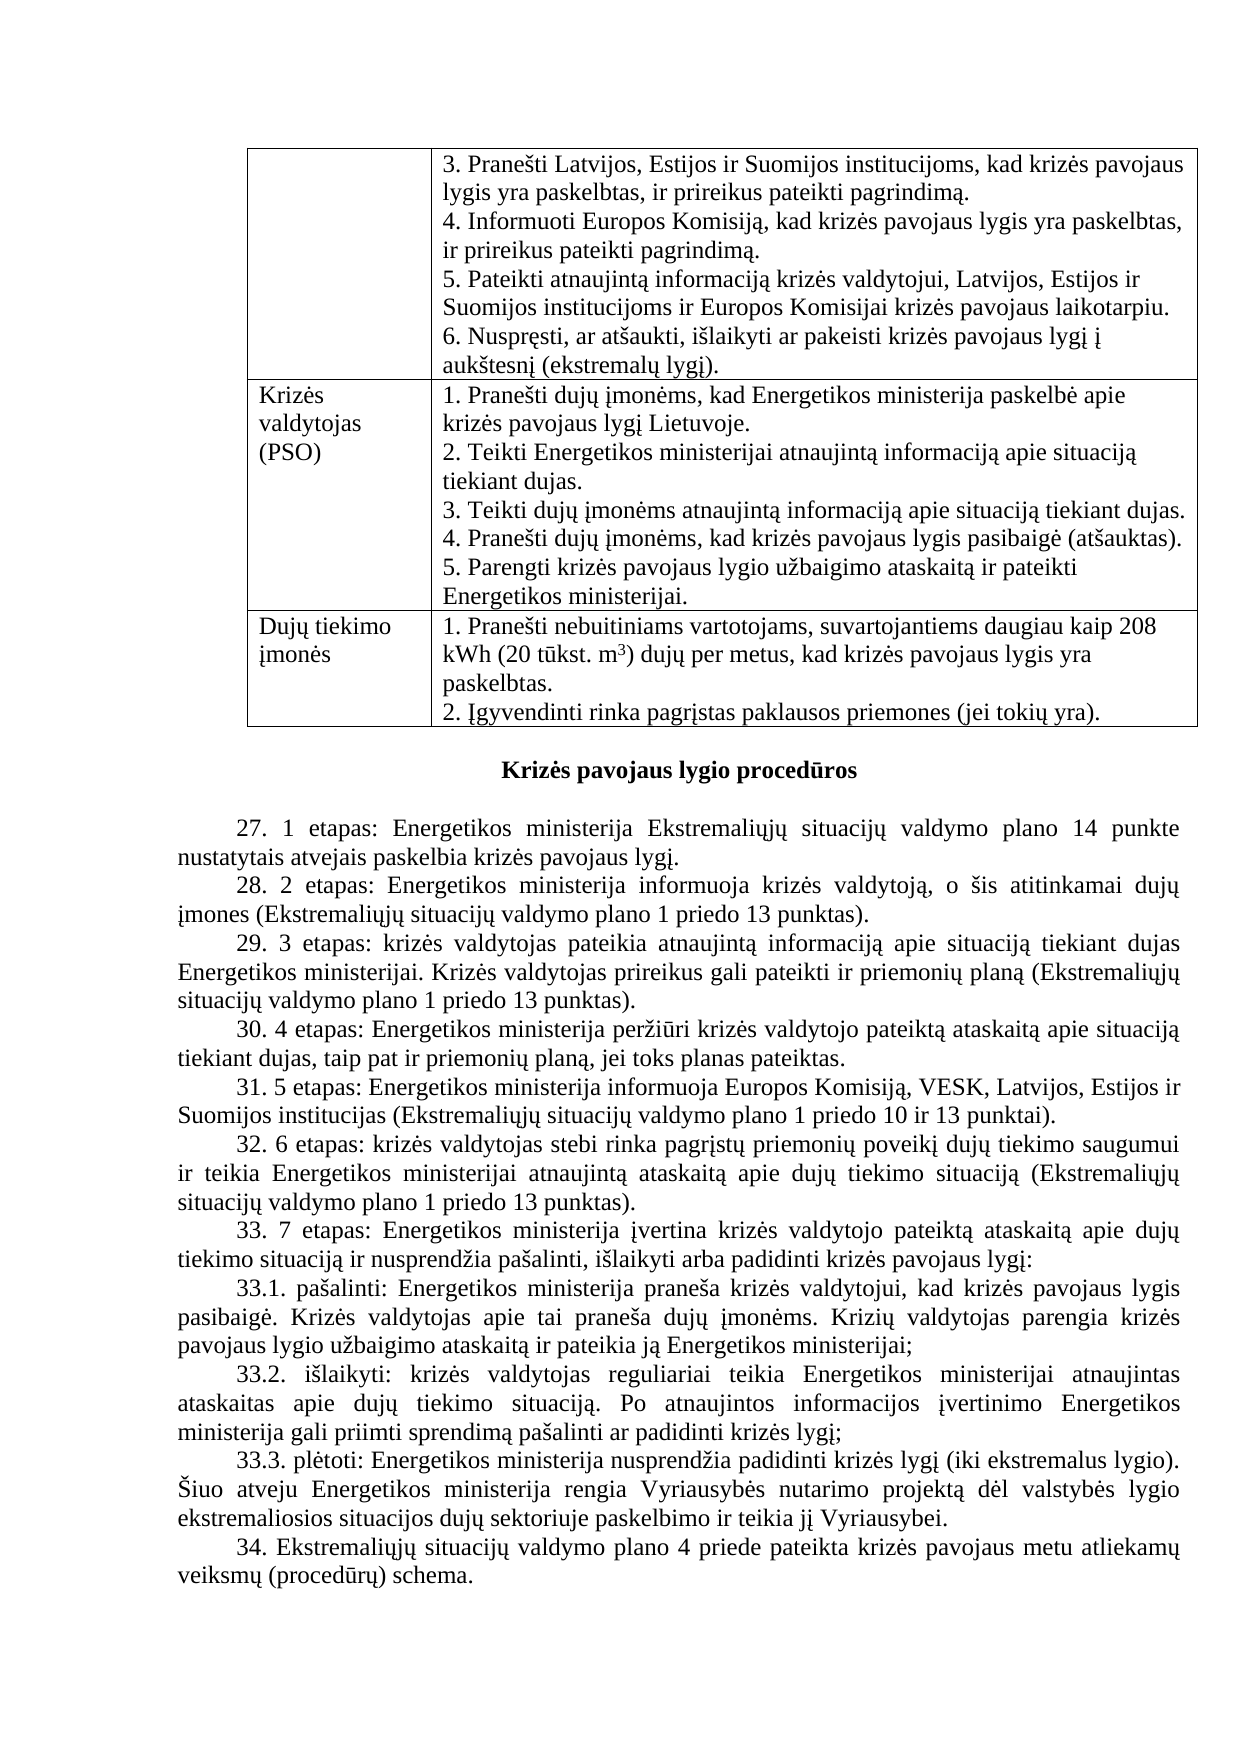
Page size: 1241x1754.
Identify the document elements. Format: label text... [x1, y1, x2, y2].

table_cell 3. Pranešti Latvijos, Estijos ir Suomijos institucijoms, kad krizės pavojaus lygis yra paskelbtas, ir prireikus pateikti pagrindimą. 4. Informuoti Europos Komisiją, kad krizės pavojaus lygis yra paskelbtas, ir prireikus pateikti pagrindimą. 5. Pateikti atnaujintą informaciją krizės valdytojui, Latvijos, Estijos ir Suomijos institucijoms ir Europos Komisijai krizės pavojaus laikotarpiu. 6. Nuspręsti, ar atšaukti, išlaikyti ar pakeisti krizės pavojaus lygį į aukštesnį (ekstremalų lygį). [432, 149, 1197, 379]
table_cell 1. Pranešti dujų įmonėms, kad Energetikos ministerija paskelbė apie krizės pavojaus lygį Lietuvoje. 2. Teikti Energetikos ministerijai atnaujintą informaciją apie situaciją tiekiant dujas. 3. Teikti dujų įmonėms atnaujintą informaciją apie situaciją tiekiant dujas. 4. Pranešti dujų įmonėms, kad krizės pavojaus lygis pasibaigė (atšauktas). 5. Parengti krizės pavojaus lygio užbaigimo ataskaitą ir pateikti Energetikos ministerijai. [432, 380, 1197, 610]
text 30. 4 etapas: Energetikos ministerija peržiūri krizės valdytojo pateiktą ataskaitą apie situaciją tiekiant dujas, taip pat ir priemonių planą, jei toks planas pateiktas. [177, 1014, 1181, 1072]
text 33.1. pašalinti: Energetikos ministerija praneša krizės valdytojui, kad krizės pavojaus lygis pasibaigė. Krizės valdytojas apie tai praneša dujų įmonėms. Krizių valdytojas parengia krizės pavojaus lygio užbaigimo ataskaitą ir pateikia ją Energetikos ministerijai; [177, 1273, 1181, 1359]
table_cell Dujų tiekimo įmonės [248, 611, 431, 726]
text 33. 7 etapas: Energetikos ministerija įvertina krizės valdytojo pateiktą ataskaitą apie dujų tiekimo situaciją ir nusprendžia pašalinti, išlaikyti arba padidinti krizės pavojaus lygį: [177, 1216, 1181, 1273]
text 31. 5 etapas: Energetikos ministerija informuoja Europos Komisiją, VESK, Latvijos, Estijos ir Suomijos institucijas (Ekstremaliųjų situacijų valdymo plano 1 priedo 10 ir 13 punktai). [177, 1072, 1181, 1129]
text 33.3. plėtoti: Energetikos ministerija nusprendžia padidinti krizės lygį (iki ekstremalus lygio). Šiuo atveju Energetikos ministerija rengia Vyriausybės nutarimo projektą dėl valstybės lygio ekstremaliosios situacijos dujų sektoriuje paskelbimo ir teikia jį Vyriausybei. [177, 1446, 1181, 1532]
text 34. Ekstremaliųjų situacijų valdymo plano 4 priede pateikta krizės pavojaus metu atliekamų veiksmų (procedūrų) schema. [177, 1532, 1181, 1589]
text 28. 2 etapas: Energetikos ministerija informuoja krizės valdytoją, o šis atitinkamai dujų įmones (Ekstremaliųjų situacijų valdymo plano 1 priedo 13 punktas). [177, 871, 1181, 928]
text 33.2. išlaikyti: krizės valdytojas reguliariai teikia Energetikos ministerijai atnaujintas ataskaitas apie dujų tiekimo situaciją. Po atnaujintos informacijos įvertinimo Energetikos ministerija gali priimti sprendimą pašalinti ar padidinti krizės lygį; [177, 1359, 1181, 1446]
text 27. 1 etapas: Energetikos ministerija Ekstremaliųjų situacijų valdymo plano 14 punkte nustatytais atvejais paskelbia krizės pavojaus lygį. [177, 813, 1181, 871]
text 29. 3 etapas: krizės valdytojas pateikia atnaujintą informaciją apie situaciją tiekiant dujas Energetikos ministerijai. Krizės valdytojas prireikus gali pateikti ir priemonių planą (Ekstremaliųjų situacijų valdymo plano 1 priedo 13 punktas). [177, 928, 1181, 1014]
table_cell [248, 149, 431, 379]
table_cell Krizės valdytojas (PSO) [248, 380, 431, 610]
text Krizės pavojaus lygio procedūros [177, 756, 1181, 784]
text 32. 6 etapas: krizės valdytojas stebi rinka pagrįstų priemonių poveikį dujų tiekimo saugumui ir teikia Energetikos ministerijai atnaujintą ataskaitą apie dujų tiekimo situaciją (Ekstremaliųjų situacijų valdymo plano 1 priedo 13 punktas). [177, 1129, 1181, 1216]
table_cell 1. Pranešti nebuitiniams vartotojams, suvartojantiems daugiau kaip 208 kWh (20 tūkst. m3) dujų per metus, kad krizės pavojaus lygis yra paskelbtas. 2. Įgyvendinti rinka pagrįstas paklausos priemones (jei tokių yra). [432, 611, 1197, 726]
